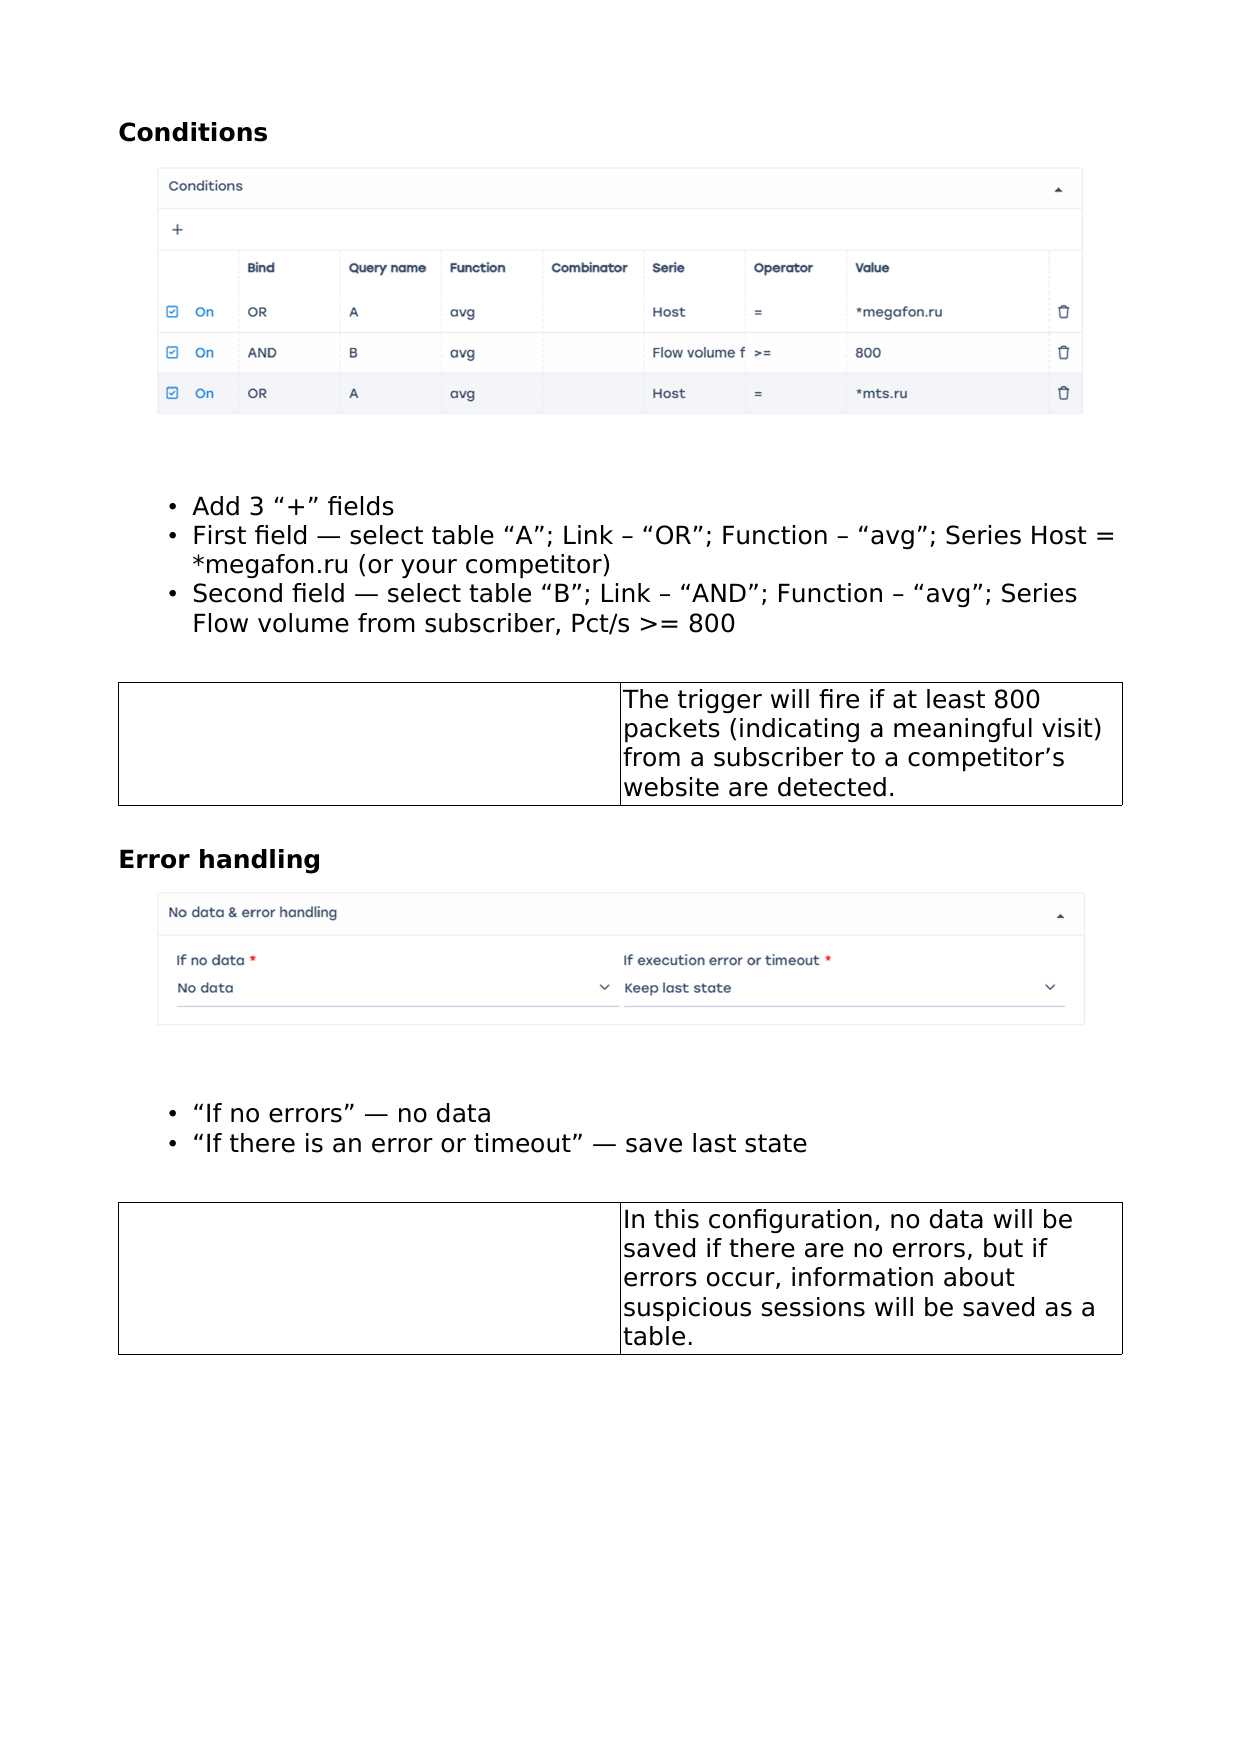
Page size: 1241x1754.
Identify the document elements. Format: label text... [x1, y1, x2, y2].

subtitle Conditions [118, 118, 1122, 147]
table_header [119, 1203, 620, 1354]
list Second field — select table “B”; Link – “AND”; Function – “avg”; Series Flow volume from subscriber, Pct/s >= 800 [177, 580, 1122, 638]
picture [151, 886, 1089, 1029]
table_header [119, 683, 620, 805]
list “If there is an error or timeout” — save last state [177, 1129, 1122, 1158]
table_header In this configuration, no data will be saved if there are no errors, but if errors occur, information about suspicious sessions will be saved as a table. [621, 1203, 1122, 1354]
list “If no errors” — no data [177, 1099, 1122, 1129]
subtitle Error handling [118, 845, 1122, 874]
list Add 3 “+” fields [177, 492, 1122, 521]
table_header The trigger will fire if at least 800 packets (indicating a meaningful visit) from a subscriber to a competitor’s website are detected. [621, 683, 1122, 805]
picture [151, 159, 1089, 421]
list First field — select table “A”; Link – “OR”; Function – “avg”; Series Host = *megafon.ru (or your competitor) [177, 521, 1122, 580]
